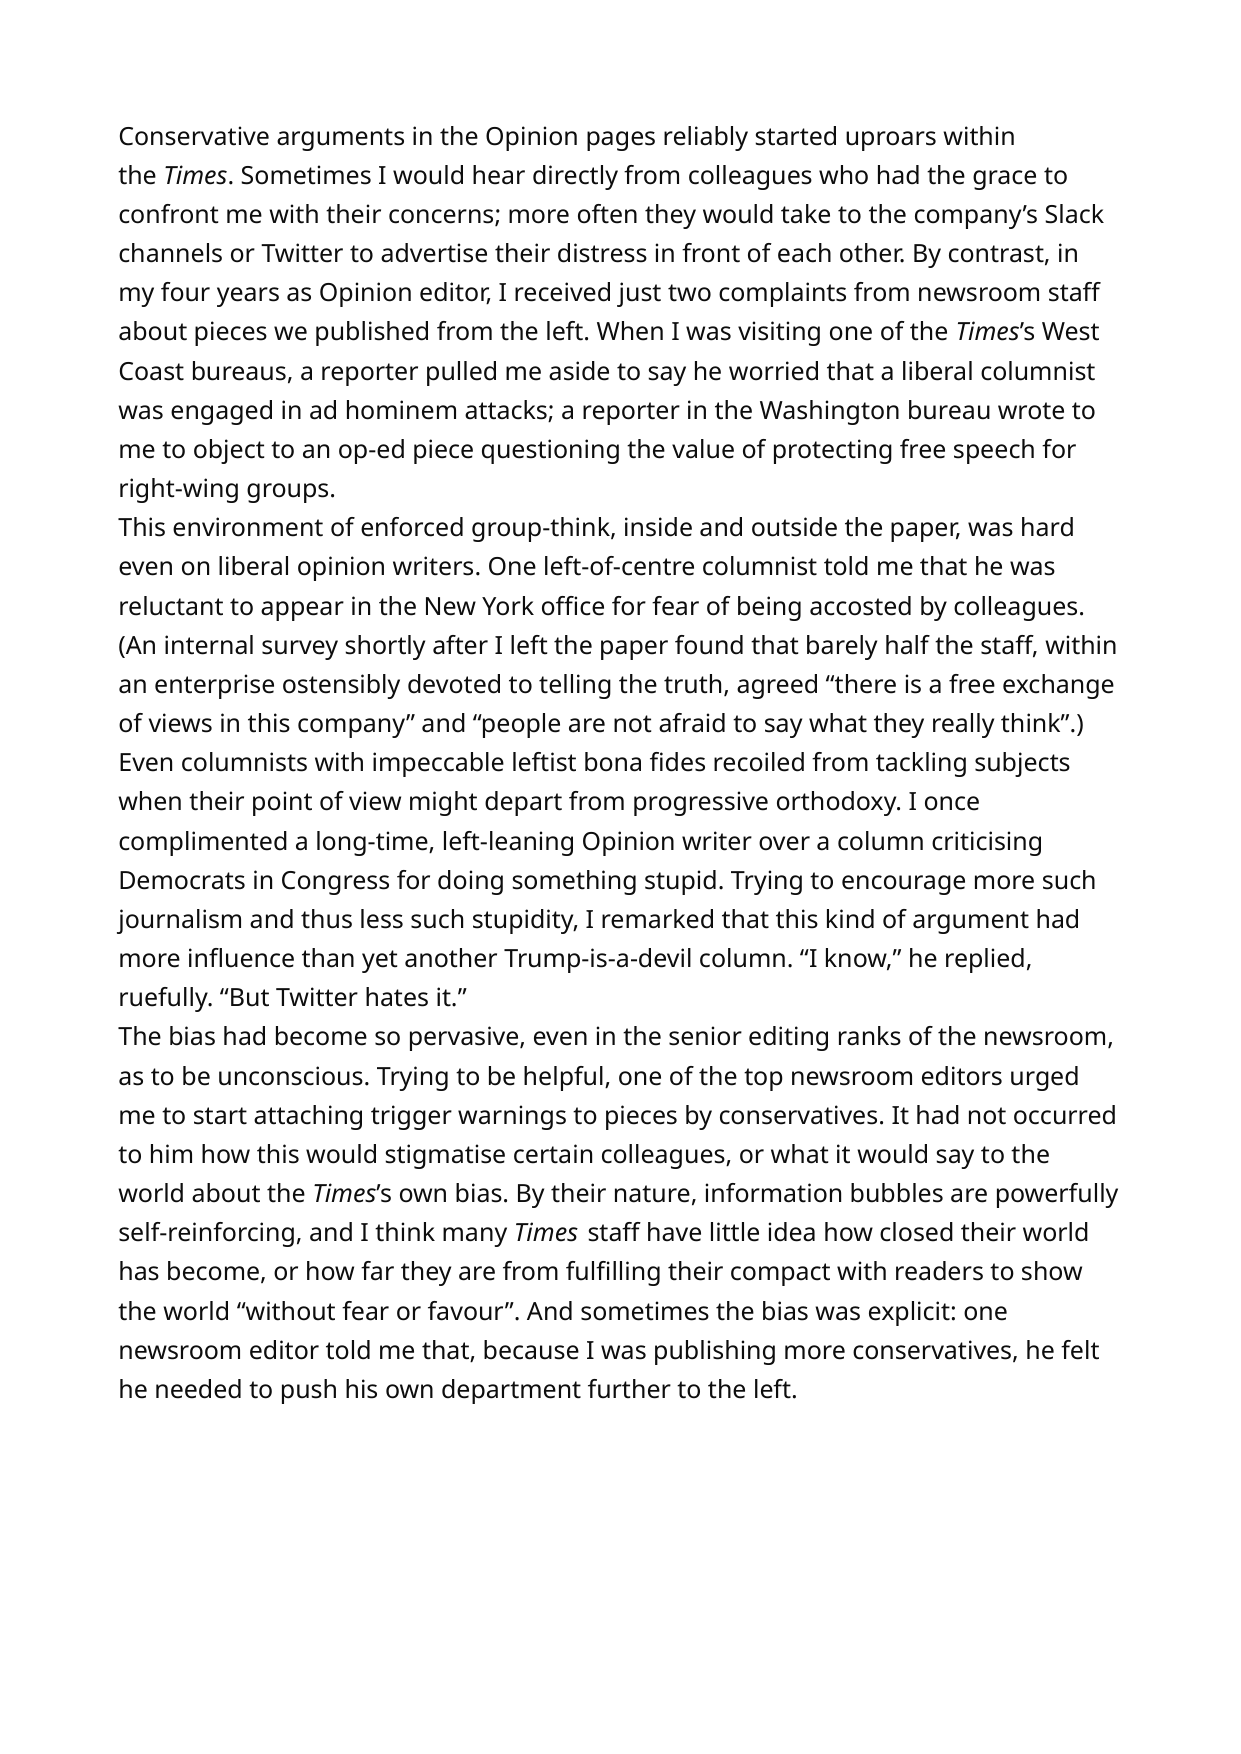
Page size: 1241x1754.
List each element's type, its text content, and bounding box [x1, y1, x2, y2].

text This environment of enforced group-think, inside and outside the paper, was hard even on liberal opinion writers. One left-of-centre columnist told me that he was reluctant to appear in the New York office for fear of being accosted by colleagues. (An internal survey shortly after I left the paper found that barely half the staff, within an enterprise ostensibly devoted to telling the truth, agreed “there is a free exchange of views in this company” and “people are not afraid to say what they really think”.) Even columnists with impeccable leftist bona fides recoiled from tackling subjects when their point of view might depart from progressive orthodoxy. I once complimented a long-time, left-leaning Opinion writer over a column criticising Democrats in Congress for doing something stupid. Trying to encourage more such journalism and thus less such stupidity, I remarked that this kind of argument had more influence than yet another Trump-is-a-devil column. “I know,” he replied, ruefully. “But Twitter hates it.” [118, 510, 1122, 1014]
text Conservative arguments in the Opinion pages reliably started uproars within the Times. Sometimes I would hear directly from colleagues who had the grace to confront me with their concerns; more often they would take to the company’s Slack channels or Twitter to advertise their distress in front of each other. By contrast, in my four years as Opinion editor, I received just two complaints from newsroom staff about pieces we published from the left. When I was visiting one of the Times’s West Coast bureaus, a reporter pulled me aside to say he worried that a liberal columnist was engaged in ad hominem attacks; a reporter in the Washington bureau wrote to me to object to an op-ed piece questioning the value of protecting free speech for right-wing groups. [118, 118, 1122, 505]
text The bias had become so pervasive, even in the senior editing ranks of the newsroom, as to be unconscious. Trying to be helpful, one of the top newsroom editors urged me to start attaching trigger warnings to pieces by conservatives. It had not occurred to him how this would stigmatise certain colleagues, or what it would say to the world about the Times’s own bias. By their nature, information bubbles are powerfully self-reinforcing, and I think many Times staff have little idea how closed their world has become, or how far they are from fulfilling their compact with readers to show the world “without fear or favour”. And sometimes the bias was explicit: one newsroom editor told me that, because I was publishing more conservatives, he felt he needed to push his own department further to the left. [118, 1019, 1122, 1406]
